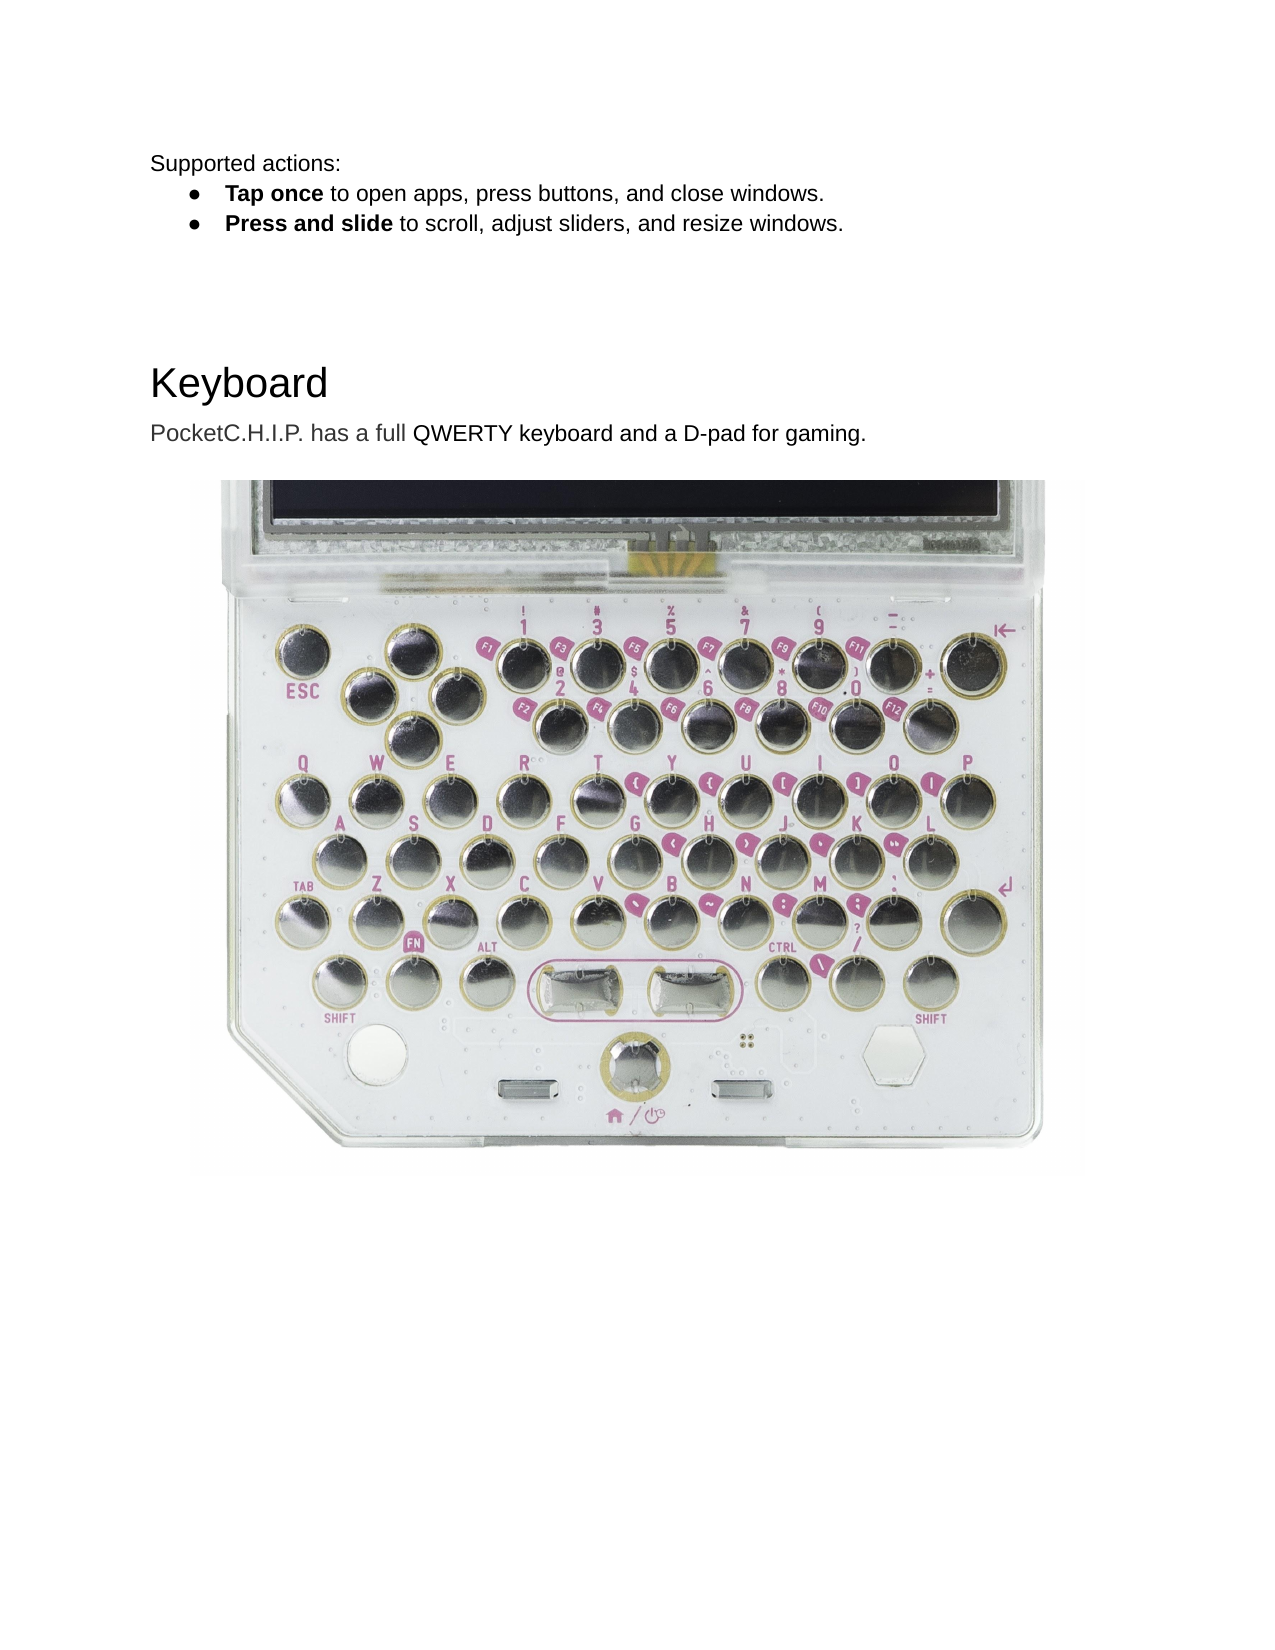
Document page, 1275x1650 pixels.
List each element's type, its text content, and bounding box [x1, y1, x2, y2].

subtitle Keyboard [150, 358, 1125, 406]
picture [190, 480, 1085, 1176]
list Press and slide to scroll, adjust sliders, and resize windows. [187, 210, 1125, 237]
text PocketC.H.I.P. has a full QWERTY keyboard and a D-pad for gaming. [150, 419, 1125, 446]
list Tap once to open apps, press buttons, and close windows. [187, 180, 1125, 207]
text Supported actions: [150, 150, 1125, 176]
